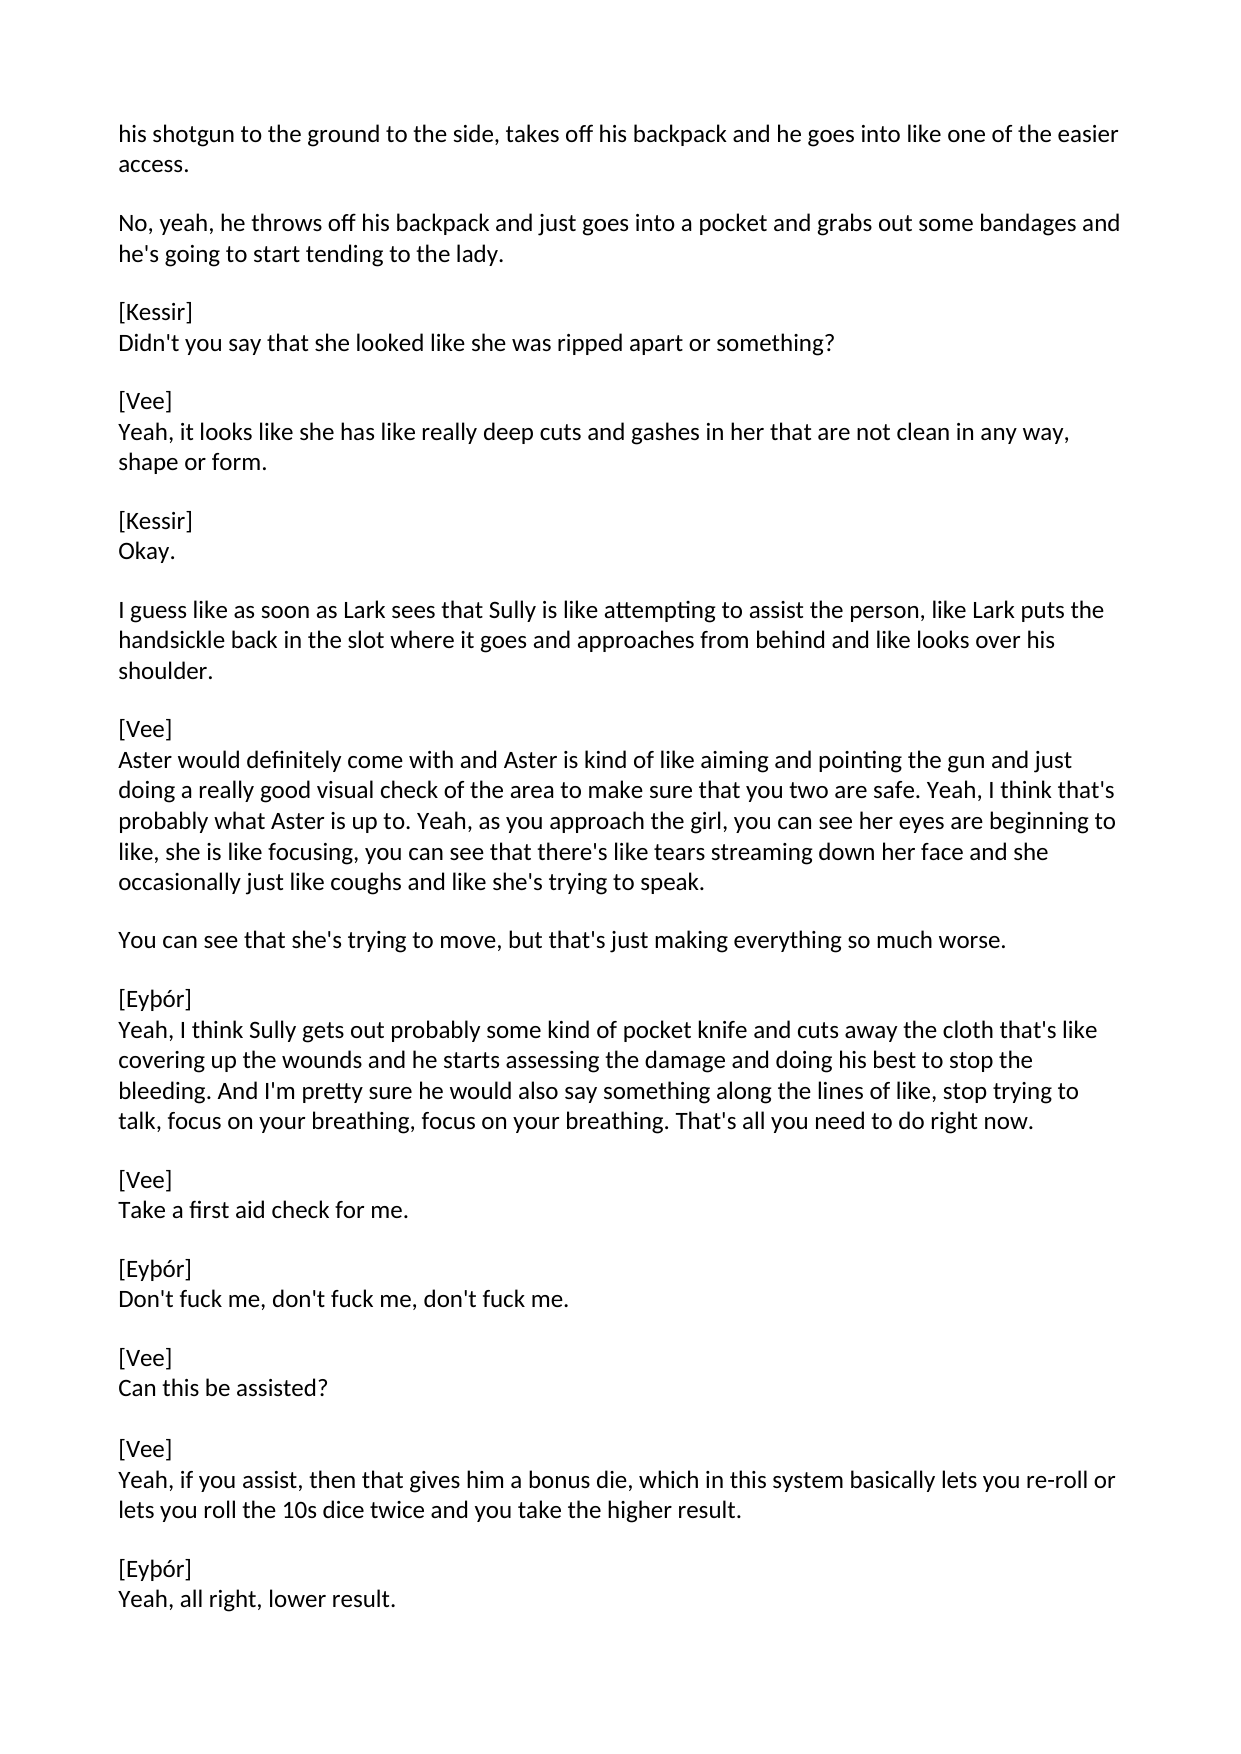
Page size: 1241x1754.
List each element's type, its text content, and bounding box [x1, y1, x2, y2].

text Aster would definitely come with and Aster is kind of like aiming and pointing the gun and just doing a really good visual check of the area to make sure that you two are safe. Yeah, I think that's probably what Aster is up to. Yeah, as you approach the girl, you can see her eyes are beginning to like, she is like focusing, you can see that there's like tears streaming down her face and she occasionally just like coughs and like she's trying to speak. [118, 744, 1122, 897]
text [Vee] [118, 1342, 1122, 1372]
text [Eyþór] [118, 1553, 1122, 1584]
text Yeah, it looks like she has like really deep cuts and gashes in her that are not clean in any way, shape or form. [118, 416, 1122, 477]
text Can this be assisted? [Vee] [118, 1372, 1122, 1464]
text I guess like as soon as Lark sees that Sully is like attempting to assist the person, like Lark puts the handsickle back in the slot where it goes and approaches from behind and like looks over his shoulder. [118, 594, 1122, 686]
text Yeah, I think Sully gets out probably some kind of pocket knife and cuts away the cloth that's like covering up the wounds and he starts assessing the damage and doing his best to stop the bleeding. And I'm pretty sure he would also say something along the lines of like, stop trying to talk, focus on your breathing, focus on your breathing. That's all you need to do right now. [118, 1014, 1122, 1136]
text his shotgun to the ground to the side, takes off his backpack and he goes into like one of the easier access. [118, 118, 1122, 179]
text [Kessir] [118, 296, 1122, 327]
text You can see that she's trying to move, but that's just making everything so much worse. [118, 925, 1122, 955]
text [Kessir] [118, 505, 1122, 535]
text [Vee] [118, 1164, 1122, 1194]
text Yeah, all right, lower result. [118, 1584, 1122, 1614]
text No, yeah, he throws off his backpack and just goes into a pocket and grabs out some bandages and he's going to start tending to the lady. [118, 207, 1122, 268]
text Didn't you say that she looked like she was ripped apart or something? [118, 327, 1122, 357]
text [Vee] [118, 385, 1122, 416]
text Yeah, if you assist, then that gives him a bonus die, which in this system basically lets you re-roll or lets you roll the 10s dice twice and you take the higher result. [118, 1464, 1122, 1525]
text Okay. [118, 535, 1122, 566]
text [Vee] [118, 713, 1122, 744]
text Take a first aid check for me. [118, 1194, 1122, 1225]
text [Eyþór] [118, 1253, 1122, 1283]
text [Eyþór] [118, 983, 1122, 1014]
text Don't fuck me, don't fuck me, don't fuck me. [118, 1283, 1122, 1314]
